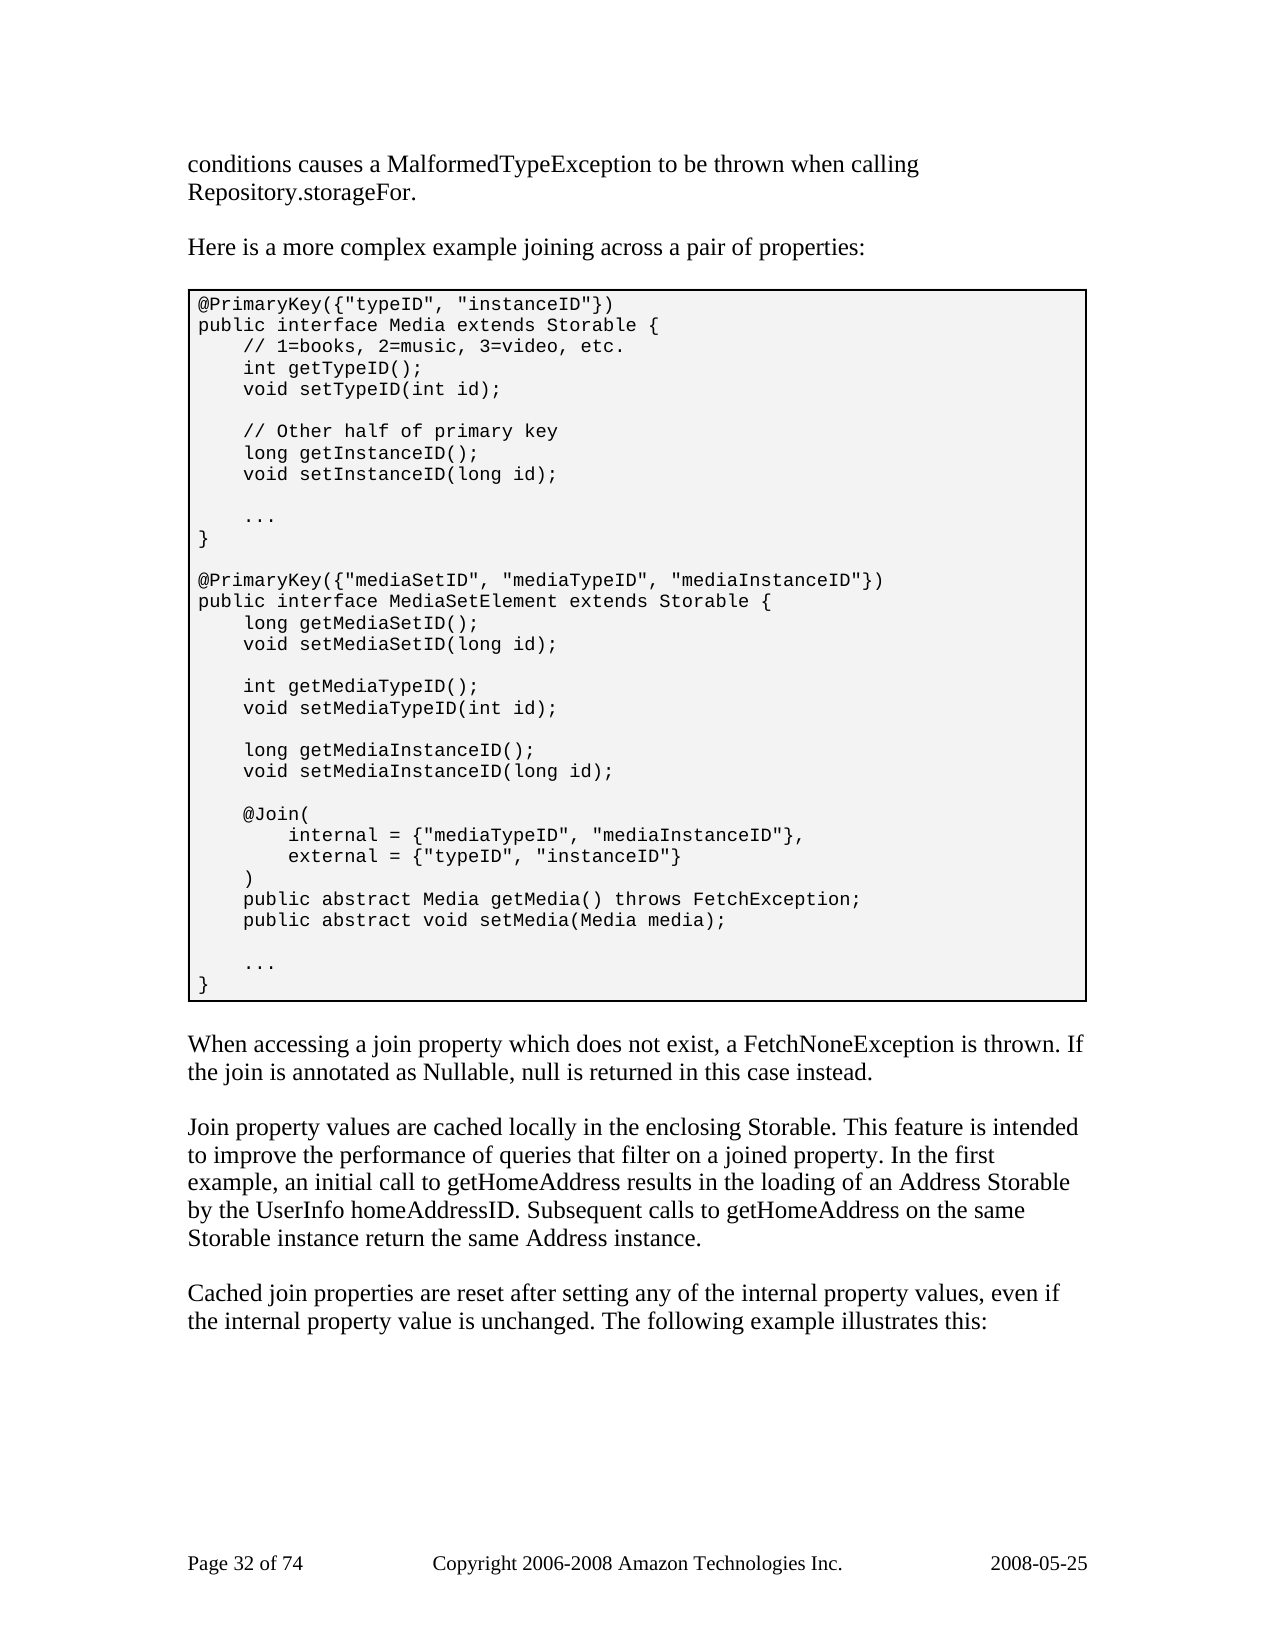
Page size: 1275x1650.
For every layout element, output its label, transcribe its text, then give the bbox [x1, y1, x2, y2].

text public abstract Media getMedia() throws FetchException; [190, 883, 1085, 905]
text @PrimaryKey({"mediaSetID", "mediaTypeID", "mediaInstanceID"}) [190, 565, 1085, 586]
text // 1=books, 2=music, 3=video, etc. [190, 331, 1085, 352]
text ... [190, 947, 1085, 968]
text Here is a more complex example joining across a pair of properties: [187, 233, 1087, 261]
text } [190, 968, 1085, 1000]
text long getMediaInstanceID(); [190, 735, 1085, 756]
text } [190, 522, 1085, 543]
text void setTypeID(int id); [190, 373, 1085, 395]
text public interface MediaSetElement extends Storable { [190, 586, 1085, 607]
text internal = {"mediaTypeID", "mediaInstanceID"}, [190, 820, 1085, 841]
text @PrimaryKey({"typeID", "instanceID"}) [190, 291, 1085, 310]
text Cached join properties are reset after setting any of the internal property values, even if the internal property value is unchanged. The following example illustrates this: [187, 1279, 1087, 1335]
text conditions causes a MalformedTypeException to be thrown when calling Repository.storageFor. [187, 150, 1087, 205]
text @Join( [190, 798, 1085, 820]
text public interface Media extends Storable { [190, 310, 1085, 331]
text Join property values are cached locally in the enclosing Storable. This feature is intended to improve the performance of queries that filter on a joined property. In the first example, an initial call to getHomeAddress results in the loading of an Address Storable by the UserInfo homeAddressID. Subsequent calls to getHomeAddress on the same Storable instance return the same Address instance. [187, 1113, 1087, 1252]
text int getTypeID(); [190, 352, 1085, 373]
text void setMediaSetID(long id); [190, 628, 1085, 650]
text long getMediaSetID(); [190, 607, 1085, 628]
text void setInstanceID(long id); [190, 458, 1085, 480]
text void setMediaInstanceID(long id); [190, 756, 1085, 777]
text long getInstanceID(); [190, 437, 1085, 458]
text void setMediaTypeID(int id); [190, 692, 1085, 713]
text external = {"typeID", "instanceID"} [190, 841, 1085, 862]
text int getMediaTypeID(); [190, 671, 1085, 692]
text ... [190, 501, 1085, 522]
text ) [190, 862, 1085, 883]
text public abstract void setMedia(Media media); [190, 905, 1085, 926]
text When accessing a join property which does not exist, a FetchNoneException is thrown. If the join is annotated as Nullable, null is returned in this case instead. [187, 1030, 1087, 1085]
text // Other half of primary key [190, 416, 1085, 437]
